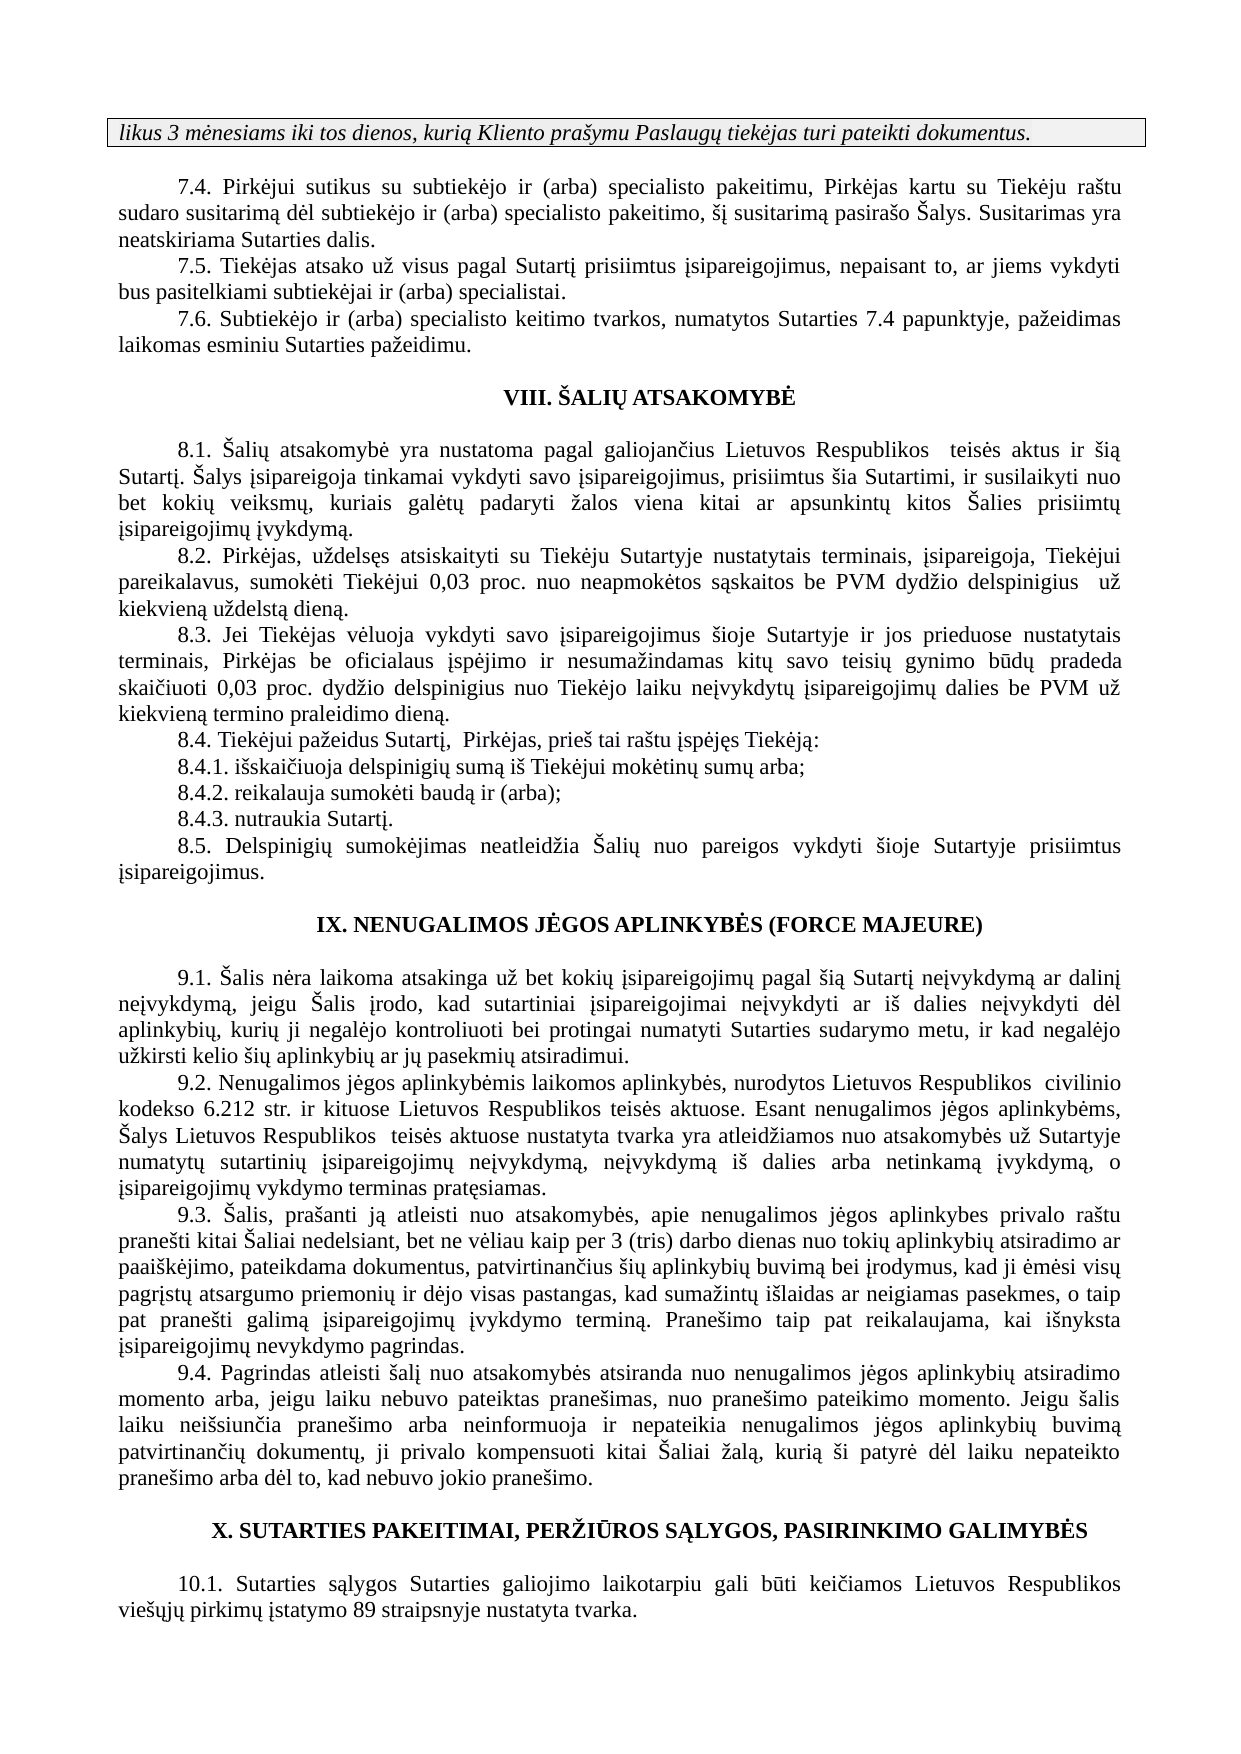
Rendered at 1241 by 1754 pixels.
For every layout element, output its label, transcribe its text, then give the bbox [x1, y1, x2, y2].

text 7.6. Subtiekėjo ir (arba) specialisto keitimo tvarkos, numatytos Sutarties 7.4 papunktyje, pažeidimas laikomas esminiu Sutarties pažeidimu. [118, 305, 1122, 357]
text 8.4.2. reikalauja sumokėti baudą ir (arba); [118, 779, 1122, 805]
text 9.4. Pagrindas atleisti šalį nuo atsakomybės atsiranda nuo nenugalimos jėgos aplinkybių atsiradimo momento arba, jeigu laiku nebuvo pateiktas pranešimas, nuo pranešimo pateikimo momento. Jeigu šalis laiku neišsiunčia pranešimo arba neinformuoja ir nepateikia nenugalimos jėgos aplinkybių buvimą patvirtinančių dokumentų, ji privalo kompensuoti kitai Šaliai žalą, kurią ši patyrė dėl laiku nepateikto pranešimo arba dėl to, kad nebuvo jokio pranešimo. [118, 1359, 1122, 1491]
table_cell likus 3 mėnesiams iki tos dienos, kurią Kliento prašymu Paslaugų tiekėjas turi pateikti dokumentus. [108, 119, 1145, 146]
text 9.1. Šalis nėra laikoma atsakinga už bet kokių įsipareigojimų pagal šią Sutartį neįvykdymą ar dalinį neįvykdymą, jeigu Šalis įrodo, kad sutartiniai įsipareigojimai neįvykdyti ar iš dalies neįvykdyti dėl aplinkybių, kurių ji negalėjo kontroliuoti bei protingai numatyti Sutarties sudarymo metu, ir kad negalėjo užkirsti kelio šių aplinkybių ar jų pasekmių atsiradimui. [118, 963, 1122, 1069]
text 8.5. Delspinigių sumokėjimas neatleidžia Šalių nuo pareigos vykdyti šioje Sutartyje prisiimtus įsipareigojimus. [118, 832, 1122, 884]
text 9.3. Šalis, prašanti ją atleisti nuo atsakomybės, apie nenugalimos jėgos aplinkybes privalo raštu pranešti kitai Šaliai nedelsiant, bet ne vėliau kaip per 3 (tris) darbo dienas nuo tokių aplinkybių atsiradimo ar paaiškėjimo, pateikdama dokumentus, patvirtinančius šių aplinkybių buvimą bei įrodymus, kad ji ėmėsi visų pagrįstų atsargumo priemonių ir dėjo visas pastangas, kad sumažintų išlaidas ar neigiamas pasekmes, o taip pat pranešti galimą įsipareigojimų įvykdymo terminą. Pranešimo taip pat reikalaujama, kai išnyksta įsipareigojimų nevykdymo pagrindas. [118, 1201, 1122, 1359]
text 8.3. Jei Tiekėjas vėluoja vykdyti savo įsipareigojimus šioje Sutartyje ir jos prieduose nustatytais terminais, Pirkėjas be oficialaus įspėjimo ir nesumažindamas kitų savo teisių gynimo būdų pradeda skaičiuoti 0,03 proc. dydžio delspinigius nuo Tiekėjo laiku neįvykdytų įsipareigojimų dalies be PVM už kiekvieną termino praleidimo dieną. [118, 621, 1122, 726]
text 7.5. Tiekėjas atsako už visus pagal Sutartį prisiimtus įsipareigojimus, nepaisant to, ar jiems vykdyti bus pasitelkiami subtiekėjai ir (arba) specialistai. [118, 252, 1122, 305]
text VIII. ŠALIŲ ATSAKOMYBĖ [118, 384, 1122, 410]
text 10.1. Sutarties sąlygos Sutarties galiojimo laikotarpiu gali būti keičiamos Lietuvos Respublikos viešųjų pirkimų įstatymo 89 straipsnyje nustatyta tvarka. [118, 1570, 1122, 1622]
text IX. NENUGALIMOS JĖGOS APLINKYBĖS (FORCE MAJEURE) [118, 911, 1122, 937]
text 8.2. Pirkėjas, uždelsęs atsiskaityti su Tiekėju Sutartyje nustatytais terminais, įsipareigoja, Tiekėjui pareikalavus, sumokėti Tiekėjui 0,03 proc. nuo neapmokėtos sąskaitos be PVM dydžio delspinigius už kiekvieną uždelstą dieną. [118, 542, 1122, 621]
text 9.2. Nenugalimos jėgos aplinkybėmis laikomos aplinkybės, nurodytos Lietuvos Respublikos civilinio kodekso 6.212 str. ir kituose Lietuvos Respublikos teisės aktuose. Esant nenugalimos jėgos aplinkybėms, Šalys Lietuvos Respublikos teisės aktuose nustatyta tvarka yra atleidžiamos nuo atsakomybės už Sutartyje numatytų sutartinių įsipareigojimų neįvykdymą, neįvykdymą iš dalies arba netinkamą įvykdymą, o įsipareigojimų vykdymo terminas pratęsiamas. [118, 1069, 1122, 1201]
text X. SUTARTIES PAKEITIMAI, PERŽIŪROS SĄLYGOS, PASIRINKIMO GALIMYBĖS [118, 1517, 1122, 1543]
text 7.4. Pirkėjui sutikus su subtiekėjo ir (arba) specialisto pakeitimu, Pirkėjas kartu su Tiekėju raštu sudaro susitarimą dėl subtiekėjo ir (arba) specialisto pakeitimo, šį susitarimą pasirašo Šalys. Susitarimas yra neatskiriama Sutarties dalis. [118, 173, 1122, 252]
text 8.4.3. nutraukia Sutartį. [118, 805, 1122, 832]
text 8.4. Tiekėjui pažeidus Sutartį, Pirkėjas, prieš tai raštu įspėjęs Tiekėją: [118, 726, 1122, 753]
text 8.4.1. išskaičiuoja delspinigių sumą iš Tiekėjui mokėtinų sumų arba; [118, 753, 1122, 779]
text 8.1. Šalių atsakomybė yra nustatoma pagal galiojančius Lietuvos Respublikos teisės aktus ir šią Sutartį. Šalys įsipareigoja tinkamai vykdyti savo įsipareigojimus, prisiimtus šia Sutartimi, ir susilaikyti nuo bet kokių veiksmų, kuriais galėtų padaryti žalos viena kitai ar apsunkintų kitos Šalies prisiimtų įsipareigojimų įvykdymą. [118, 436, 1122, 542]
